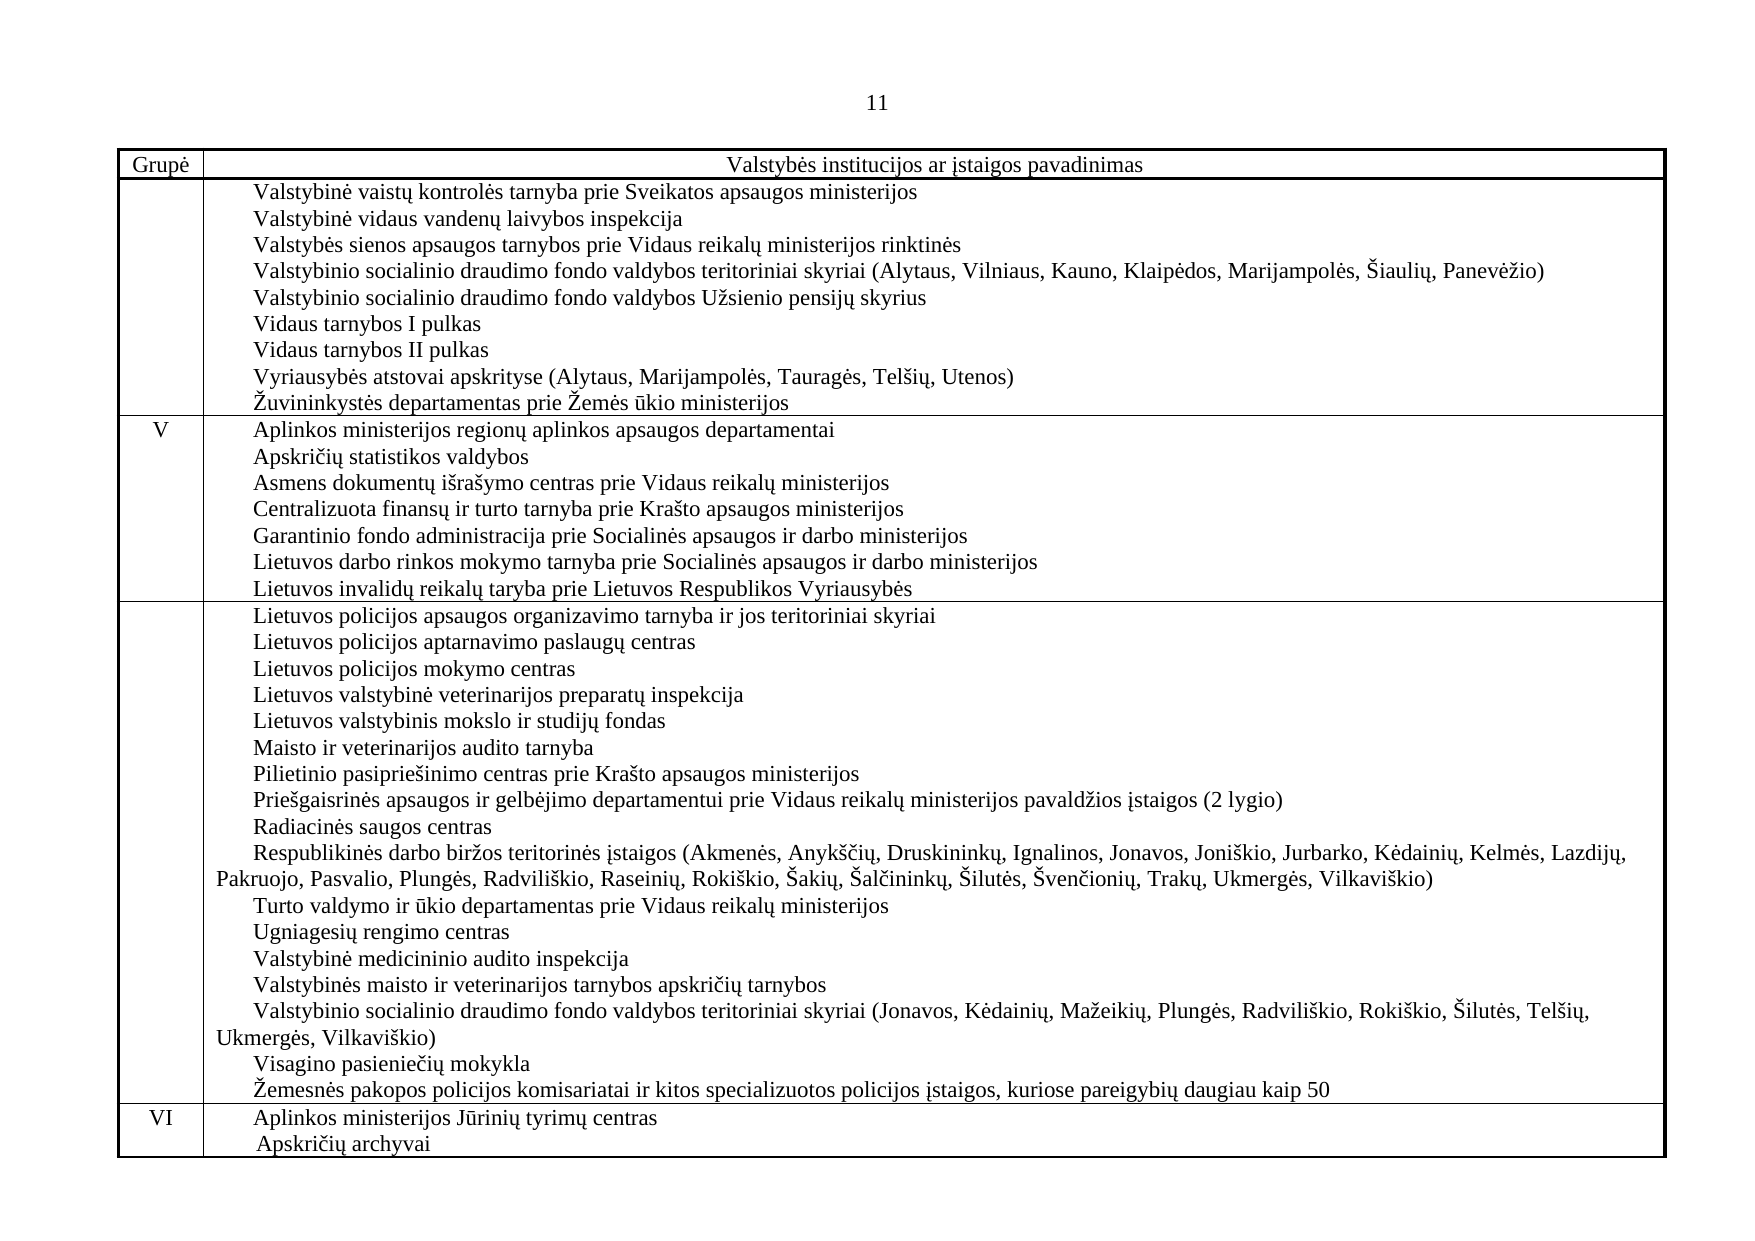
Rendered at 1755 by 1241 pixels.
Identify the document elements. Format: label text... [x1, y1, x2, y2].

table_cell V [120, 416, 203, 601]
table_cell Aplinkos ministerijos regionų aplinkos apsaugos departamentai Apskričių statistikos valdybos Asmens dokumentų išrašymo centras prie Vidaus reikalų ministerijos Centralizuota finansų ir turto tarnyba prie Krašto apsaugos ministerijos Garantinio fondo administracija prie Socialinės apsaugos ir darbo ministerijos Lietuvos darbo rinkos mokymo tarnyba prie Socialinės apsaugos ir darbo ministerijos Lietuvos invalidų reikalų taryba prie Lietuvos Respublikos Vyriausybės [204, 416, 1663, 601]
table_cell VI [120, 1104, 203, 1156]
table_cell [120, 602, 203, 1103]
table_cell [120, 180, 203, 415]
table_header Grupė [120, 151, 203, 177]
table_header Valstybės institucijos ar įstaigos pavadinimas [204, 151, 1663, 177]
table_cell Valstybinė vaistų kontrolės tarnyba prie Sveikatos apsaugos ministerijos Valstybinė vidaus vandenų laivybos inspekcija Valstybės sienos apsaugos tarnybos prie Vidaus reikalų ministerijos rinktinės Valstybinio socialinio draudimo fondo valdybos teritoriniai skyriai (Alytaus, Vilniaus, Kauno, Klaipėdos, Marijampolės, Šiaulių, Panevėžio) Valstybinio socialinio draudimo fondo valdybos Užsienio pensijų skyrius Vidaus tarnybos I pulkas Vidaus tarnybos II pulkas Vyriausybės atstovai apskrityse (Alytaus, Marijampolės, Tauragės, Telšių, Utenos) Žuvininkystės departamentas prie Žemės ūkio ministerijos [204, 180, 1663, 415]
table_cell Aplinkos ministerijos Jūrinių tyrimų centras Apskričių archyvai [204, 1104, 1663, 1156]
table_cell Lietuvos policijos apsaugos organizavimo tarnyba ir jos teritoriniai skyriai Lietuvos policijos aptarnavimo paslaugų centras Lietuvos policijos mokymo centras Lietuvos valstybinė veterinarijos preparatų inspekcija Lietuvos valstybinis mokslo ir studijų fondas Maisto ir veterinarijos audito tarnyba Pilietinio pasipriešinimo centras prie Krašto apsaugos ministerijos Priešgaisrinės apsaugos ir gelbėjimo departamentui prie Vidaus reikalų ministerijos pavaldžios įstaigos (2 lygio) Radiacinės saugos centras Respublikinės darbo biržos teritorinės įstaigos (Akmenės, Anykščių, Druskininkų, Ignalinos, Jonavos, Joniškio, Jurbarko, Kėdainių, Kelmės, Lazdijų, Pakruojo, Pasvalio, Plungės, Radviliškio, Raseinių, Rokiškio, Šakių, Šalčininkų, Šilutės, Švenčionių, Trakų, Ukmergės, Vilkaviškio) Turto valdymo ir ūkio departamentas prie Vidaus reikalų ministerijos Ugniagesių rengimo centras Valstybinė medicininio audito inspekcija Valstybinės maisto ir veterinarijos tarnybos apskričių tarnybos Valstybinio socialinio draudimo fondo valdybos teritoriniai skyriai (Jonavos, Kėdainių, Mažeikių, Plungės, Radviliškio, Rokiškio, Šilutės, Telšių, Ukmergės, Vilkaviškio) Visagino pasieniečių mokykla Žemesnės pakopos policijos komisariatai ir kitos specializuotos policijos įstaigos, kuriose pareigybių daugiau kaip 50 [204, 602, 1663, 1103]
